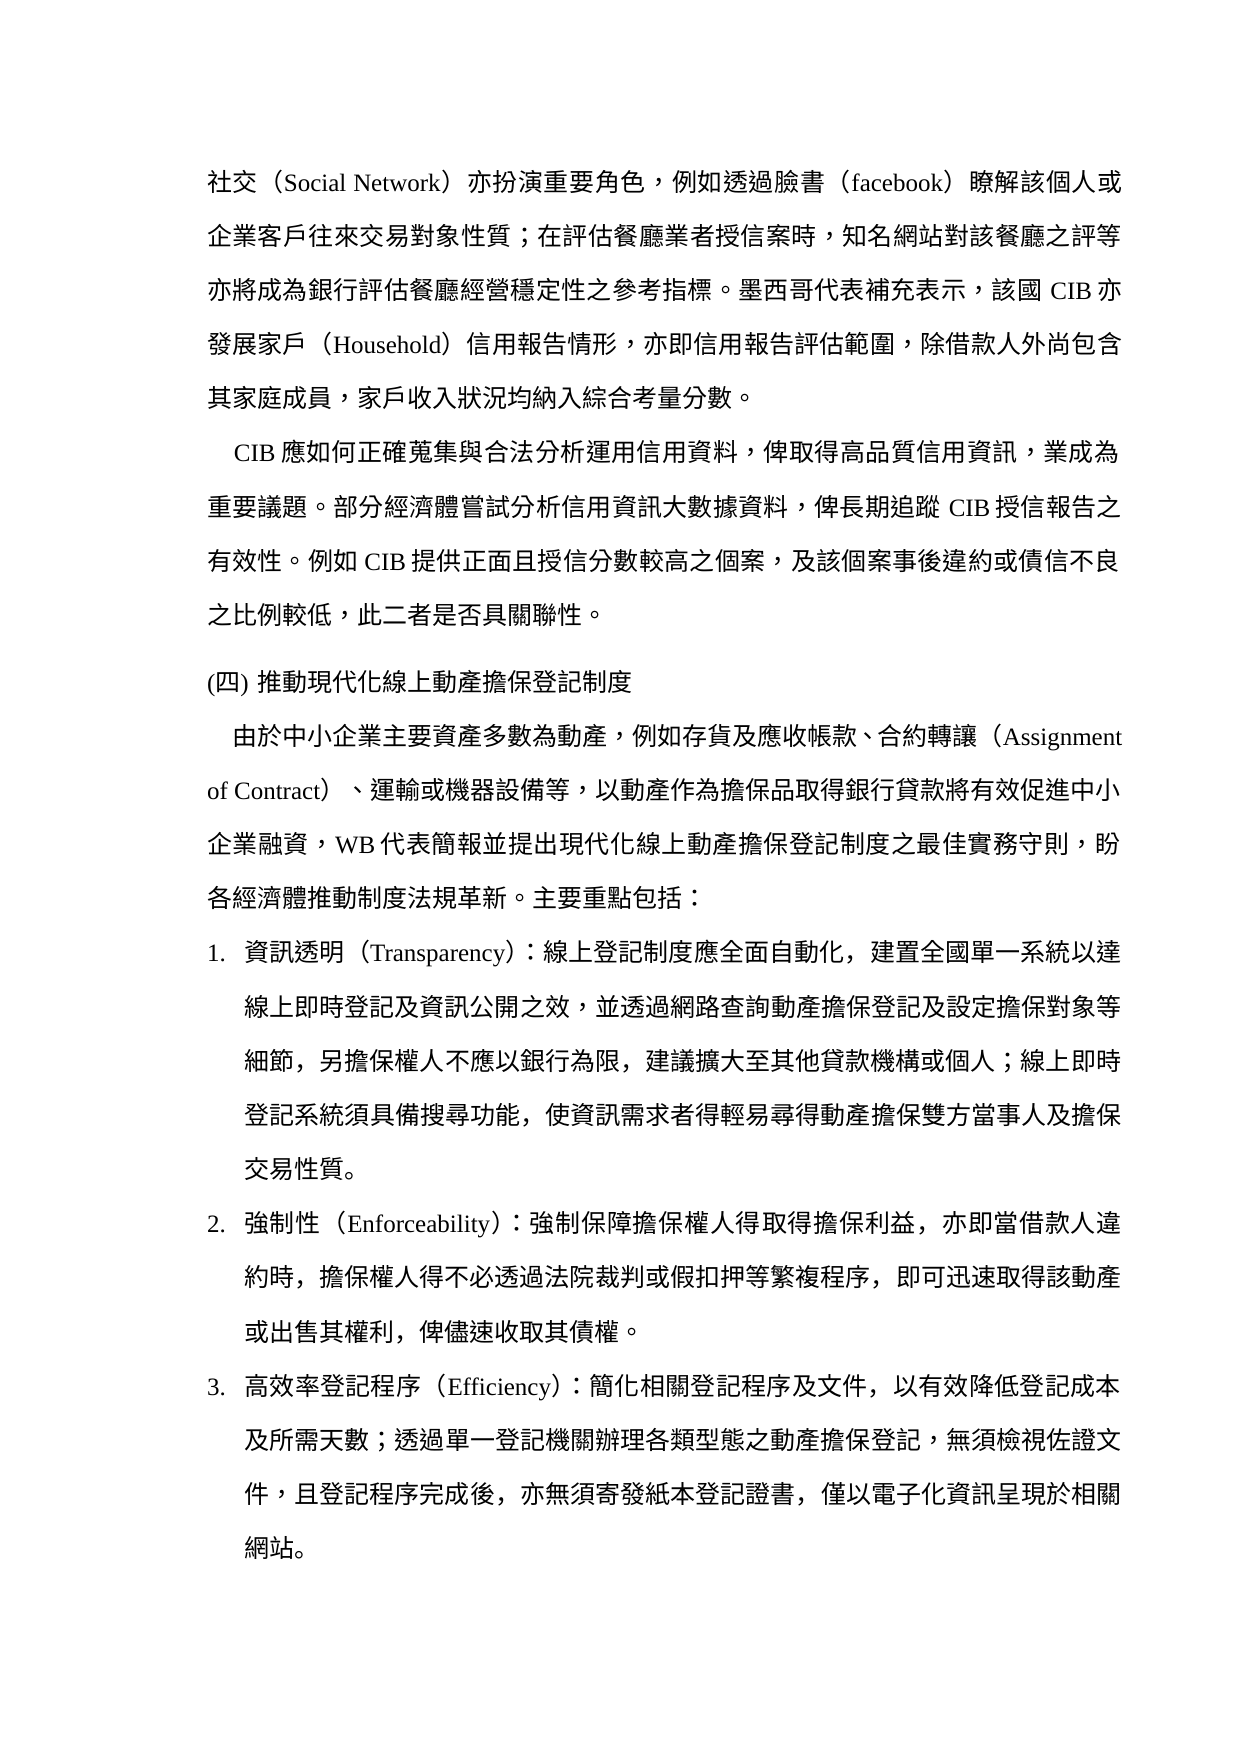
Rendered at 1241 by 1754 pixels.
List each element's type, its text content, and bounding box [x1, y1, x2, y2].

text CIB應如何正確蒐集與合法分析運用信用資料，俾取得高品質信用資訊，業成為重要議題。部分經濟體嘗試分析信用資訊大數據資料，俾長期追蹤CIB授信報告之有效性。例如CIB提供正面且授信分數較高之個案，及該個案事後違約或債信不良之比例較低，此二者是否具關聯性。 [207, 418, 1122, 635]
list 資訊透明（Transparency）：線上登記制度應全面自動化，建置全國單一系統以達線上即時登記及資訊公開之效，並透過網路查詢動產擔保登記及設定擔保對象等細節，另擔保權人不應以銀行為限，建議擴大至其他貸款機構或個人；線上即時登記系統須具備搜尋功能，使資訊需求者得輕易尋得動產擔保雙方當事人及擔保交易性質。 [207, 918, 1122, 1189]
text 由於中小企業主要資產多數為動產，例如存貨及應收帳款、合約轉讓（Assignment of Contract）、運輸或機器設備等，以動產作為擔保品取得銀行貸款將有效促進中小企業融資，WB代表簡報並提出現代化線上動產擔保登記制度之最佳實務守則，盼各經濟體推動制度法規革新。主要重點包括： [207, 702, 1122, 918]
list 高效率登記程序（Efficiency）：簡化相關登記程序及文件，以有效降低登記成本及所需天數；透過單一登記機關辦理各類型態之動產擔保登記，無須檢視佐證文件，且登記程序完成後，亦無須寄發紙本登記證書，僅以電子化資訊呈現於相關網站。 [207, 1352, 1122, 1568]
text (四) 推動現代化線上動產擔保登記制度 [207, 648, 1122, 702]
text 社交（Social Network）亦扮演重要角色，例如透過臉書（facebook）瞭解該個人或企業客戶往來交易對象性質；在評估餐廳業者授信案時，知名網站對該餐廳之評等亦將成為銀行評估餐廳經營穩定性之參考指標。墨西哥代表補充表示，該國CIB亦發展家戶（Household）信用報告情形，亦即信用報告評估範圍，除借款人外尚包含其家庭成員，家戶收入狀況均納入綜合考量分數。 [207, 148, 1122, 418]
list 強制性（Enforceability）：強制保障擔保權人得取得擔保利益，亦即當借款人違約時，擔保權人得不必透過法院裁判或假扣押等繁複程序，即可迅速取得該動產或出售其權利，俾儘速收取其債權。 [207, 1189, 1122, 1352]
